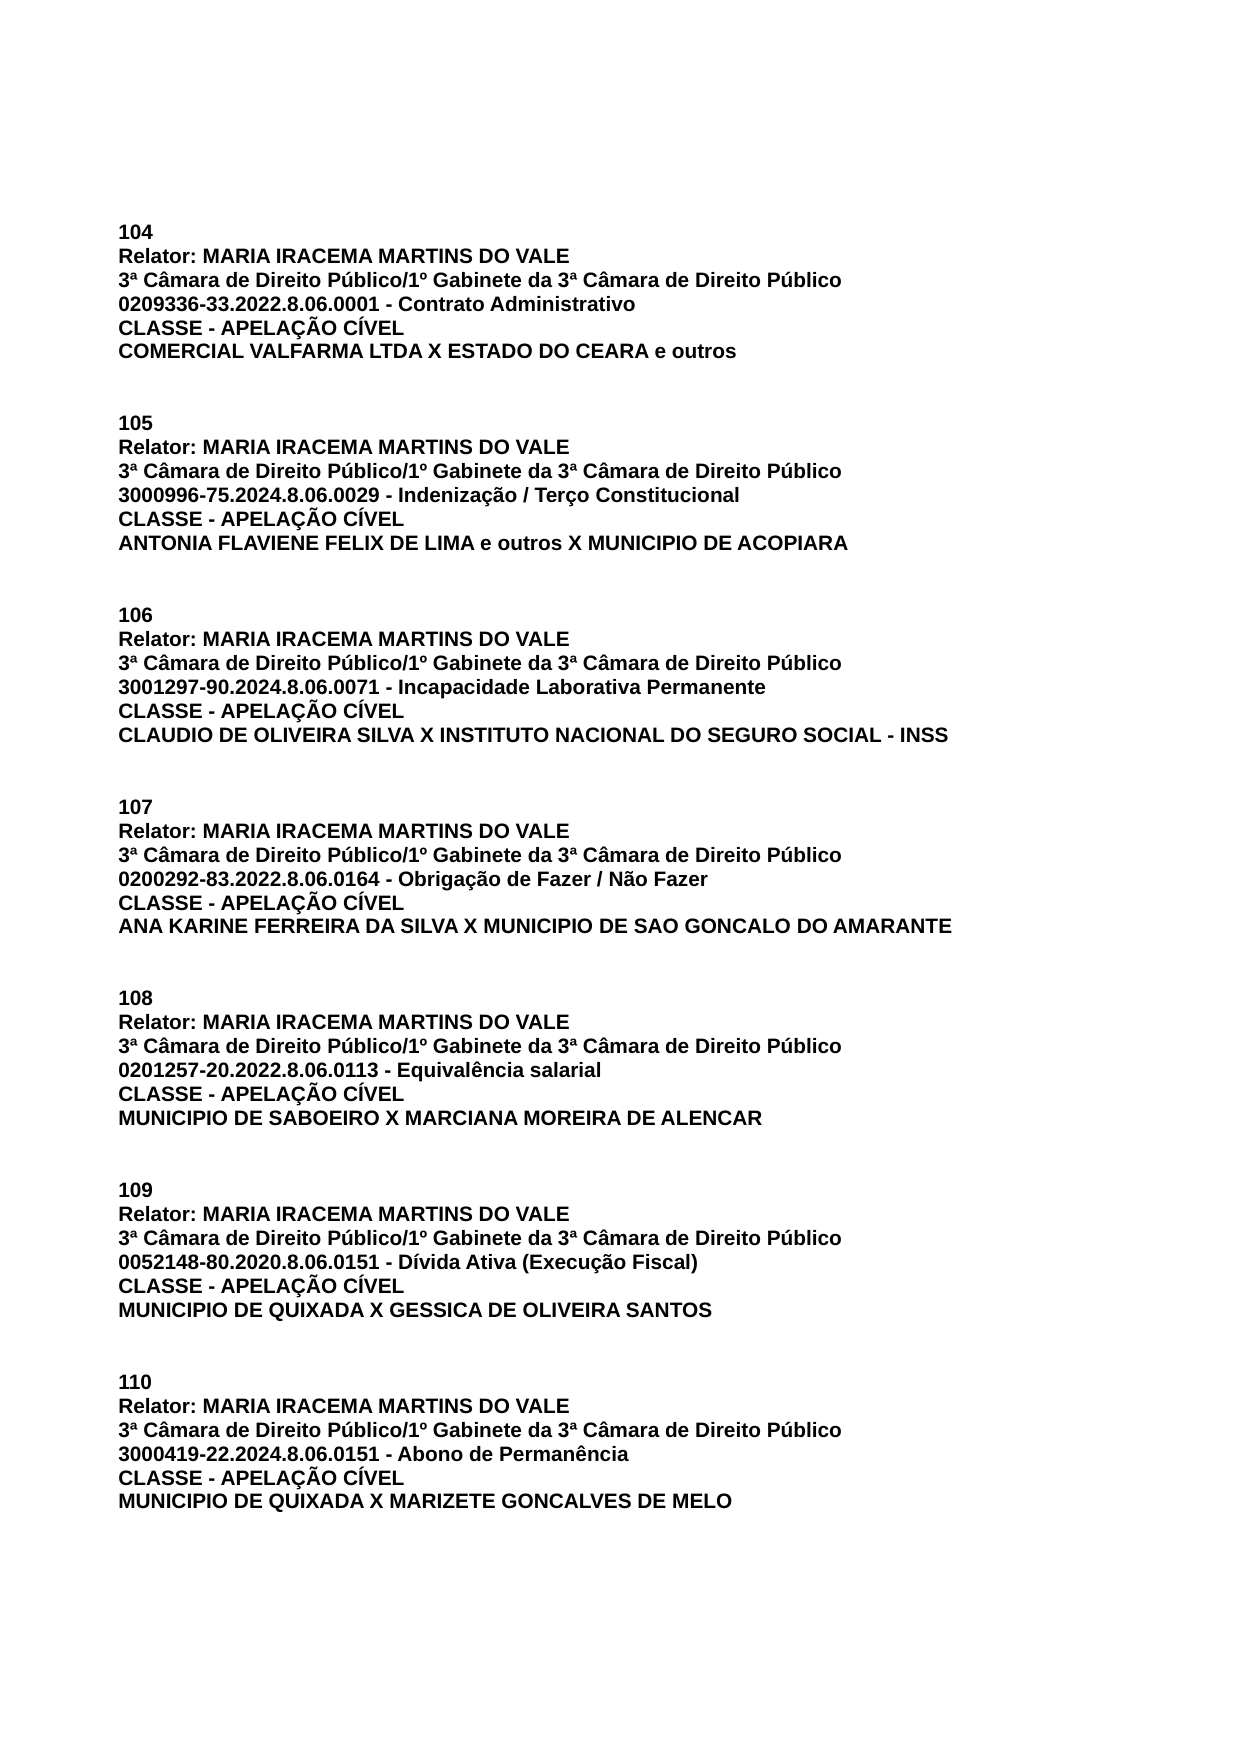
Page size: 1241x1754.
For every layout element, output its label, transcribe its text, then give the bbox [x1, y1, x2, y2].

text ANA KARINE FERREIRA DA SILVA X MUNICIPIO DE SAO GONCALO DO AMARANTE [118, 914, 1122, 938]
text 105 [118, 411, 1122, 435]
text Relator: MARIA IRACEMA MARTINS DO VALE [118, 1202, 1122, 1226]
text ANTONIA FLAVIENE FELIX DE LIMA e outros X MUNICIPIO DE ACOPIARA [118, 531, 1122, 555]
text 3ª Câmara de Direito Público/1º Gabinete da 3ª Câmara de Direito Público [118, 1034, 1122, 1058]
text 0209336-33.2022.8.06.0001 - Contrato Administrativo [118, 291, 1122, 315]
text MUNICIPIO DE QUIXADA X MARIZETE GONCALVES DE MELO [118, 1489, 1122, 1513]
text CLASSE - APELAÇÃO CÍVEL [118, 890, 1122, 914]
text 3001297-90.2024.8.06.0071 - Incapacidade Laborativa Permanente [118, 675, 1122, 699]
text Relator: MARIA IRACEMA MARTINS DO VALE [118, 243, 1122, 267]
text 108 [118, 986, 1122, 1010]
text MUNICIPIO DE QUIXADA X GESSICA DE OLIVEIRA SANTOS [118, 1298, 1122, 1322]
text 3000419-22.2024.8.06.0151 - Abono de Permanência [118, 1441, 1122, 1465]
text Relator: MARIA IRACEMA MARTINS DO VALE [118, 818, 1122, 842]
text CLAUDIO DE OLIVEIRA SILVA X INSTITUTO NACIONAL DO SEGURO SOCIAL - INSS [118, 723, 1122, 747]
text 0201257-20.2022.8.06.0113 - Equivalência salarial [118, 1058, 1122, 1082]
text Relator: MARIA IRACEMA MARTINS DO VALE [118, 627, 1122, 651]
text CLASSE - APELAÇÃO CÍVEL [118, 507, 1122, 531]
text 0200292-83.2022.8.06.0164 - Obrigação de Fazer / Não Fazer [118, 866, 1122, 890]
text 3000996-75.2024.8.06.0029 - Indenização / Terço Constitucional [118, 483, 1122, 507]
text 3ª Câmara de Direito Público/1º Gabinete da 3ª Câmara de Direito Público [118, 459, 1122, 483]
text COMERCIAL VALFARMA LTDA X ESTADO DO CEARA e outros [118, 339, 1122, 363]
text CLASSE - APELAÇÃO CÍVEL [118, 1465, 1122, 1489]
text 110 [118, 1369, 1122, 1393]
text Relator: MARIA IRACEMA MARTINS DO VALE [118, 1393, 1122, 1417]
text CLASSE - APELAÇÃO CÍVEL [118, 1082, 1122, 1106]
text 0052148-80.2020.8.06.0151 - Dívida Ativa (Execução Fiscal) [118, 1250, 1122, 1274]
text 109 [118, 1178, 1122, 1202]
text CLASSE - APELAÇÃO CÍVEL [118, 315, 1122, 339]
text 3ª Câmara de Direito Público/1º Gabinete da 3ª Câmara de Direito Público [118, 1226, 1122, 1250]
text 107 [118, 794, 1122, 818]
text CLASSE - APELAÇÃO CÍVEL [118, 1274, 1122, 1298]
text MUNICIPIO DE SABOEIRO X MARCIANA MOREIRA DE ALENCAR [118, 1106, 1122, 1130]
text CLASSE - APELAÇÃO CÍVEL [118, 699, 1122, 723]
text Relator: MARIA IRACEMA MARTINS DO VALE [118, 435, 1122, 459]
text 3ª Câmara de Direito Público/1º Gabinete da 3ª Câmara de Direito Público [118, 842, 1122, 866]
text 3ª Câmara de Direito Público/1º Gabinete da 3ª Câmara de Direito Público [118, 651, 1122, 675]
text 106 [118, 603, 1122, 627]
text 3ª Câmara de Direito Público/1º Gabinete da 3ª Câmara de Direito Público [118, 267, 1122, 291]
text 3ª Câmara de Direito Público/1º Gabinete da 3ª Câmara de Direito Público [118, 1417, 1122, 1441]
text Relator: MARIA IRACEMA MARTINS DO VALE [118, 1010, 1122, 1034]
text 104 [118, 219, 1122, 243]
